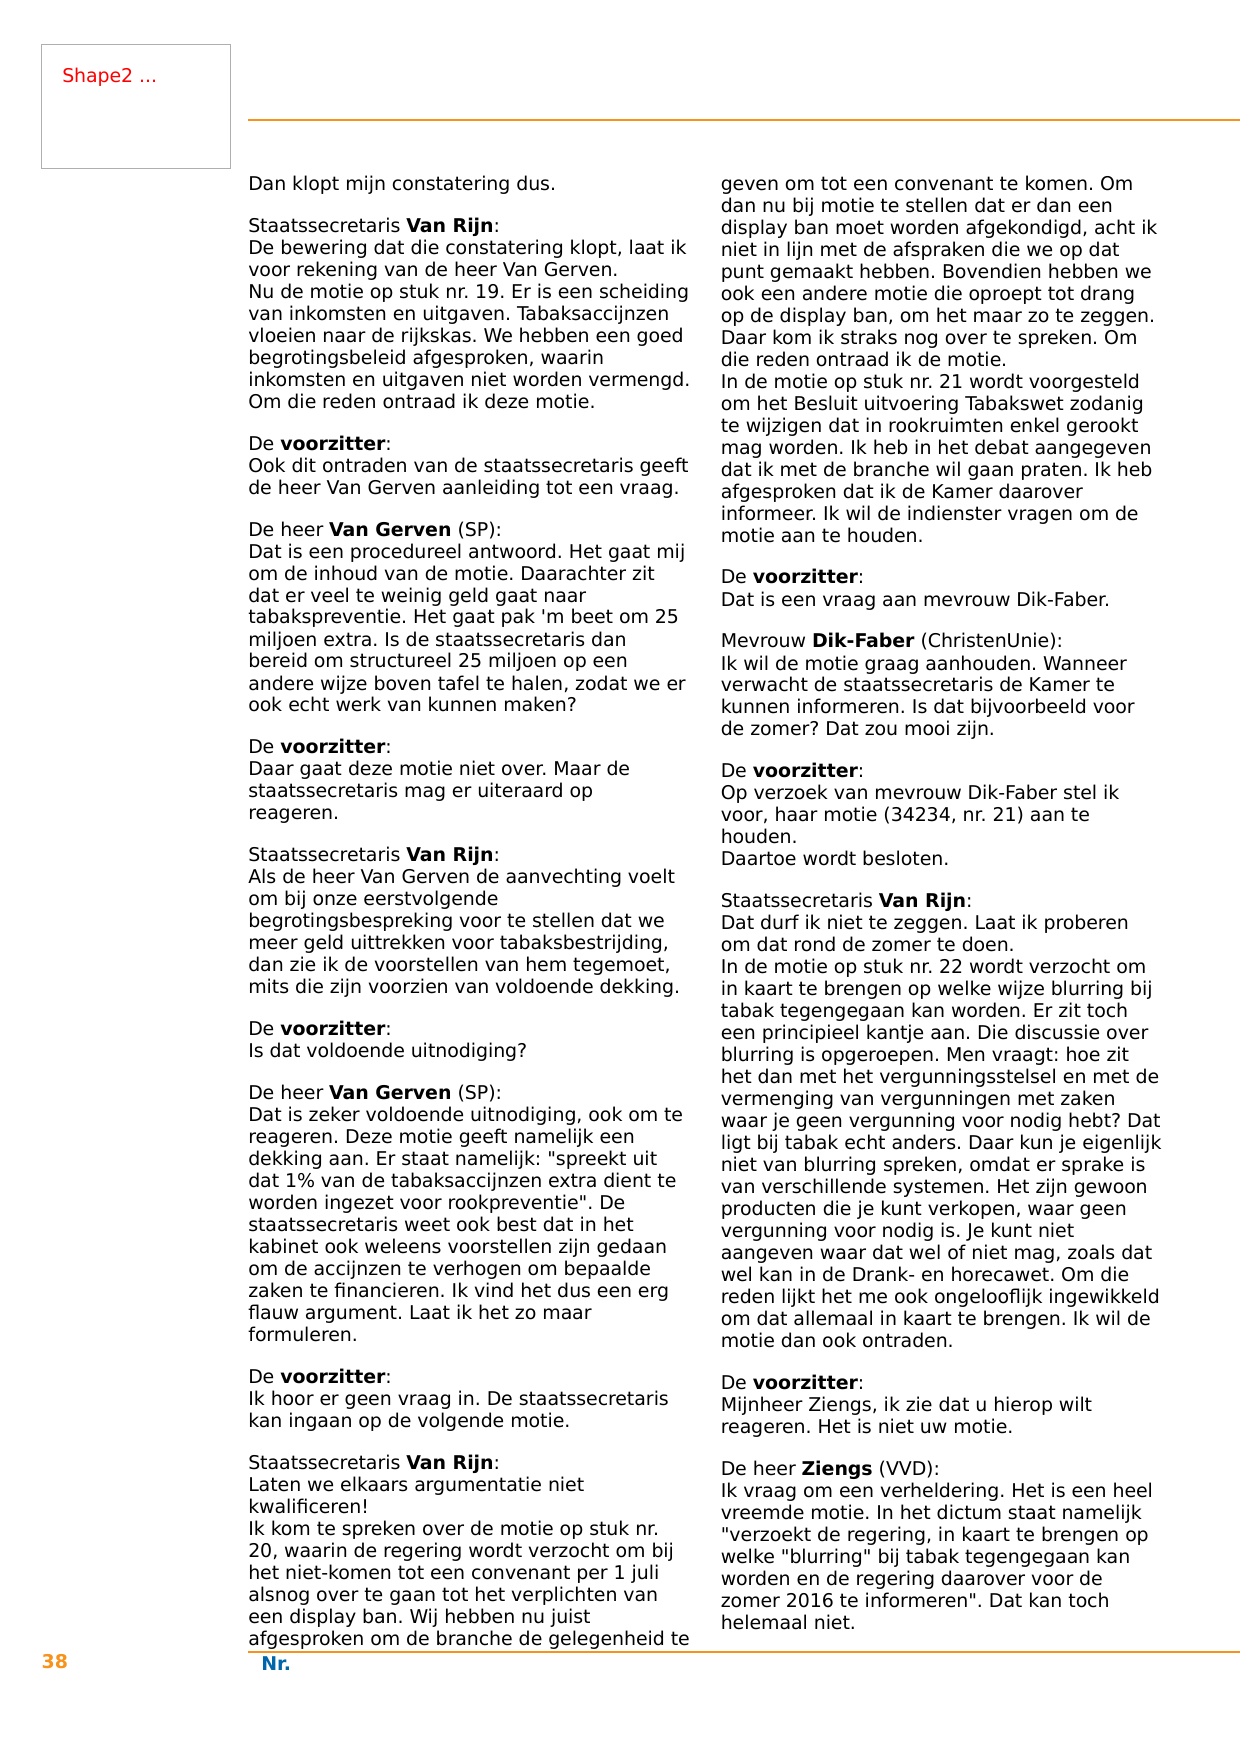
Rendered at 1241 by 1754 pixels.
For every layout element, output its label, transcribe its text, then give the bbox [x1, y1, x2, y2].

text De heer Ziengs (VVD): [721, 1458, 1163, 1480]
text Op verzoek van mevrouw Dik-Faber stel ik voor, haar motie (34234, nr. 21) aan te houden. [721, 782, 1163, 848]
text Ik wil de motie graag aanhouden. Wanneer verwacht de staatssecretaris de Kamer te kunnen informeren. Is dat bijvoorbeeld voor de zomer? Dat zou mooi zijn. [721, 652, 1163, 740]
text Laten we elkaars argumentatie niet kwalificeren! [248, 1474, 691, 1518]
text Dat is zeker voldoende uitnodiging, ook om te reageren. Deze motie geeft namelijk een dekking aan. Er staat namelijk: "spreekt uit dat 1% van de tabaksaccijnzen extra dient te worden ingezet voor rookpreventie". De staatssecretaris weet ook best dat in het kabinet ook weleens voorstellen zijn gedaan om de accijnzen te verhogen om bepaalde zaken te financieren. Ik vind het dus een erg flauw argument. Laat ik het zo maar formuleren. [248, 1104, 691, 1346]
text De voorzitter: [248, 1366, 691, 1388]
text Ik vraag om een verheldering. Het is een heel vreemde motie. In het dictum staat namelijk "verzoekt de regering, in kaart te brengen op welke "blurring" bij tabak tegengegaan kan worden en de regering daarover voor de zomer 2016 te informeren". Dat kan toch helemaal niet. [721, 1480, 1163, 1633]
text Daartoe wordt besloten. [721, 848, 1163, 870]
text geven om tot een convenant te komen. Om dan nu bij motie te stellen dat er dan een display ban moet worden afgekondigd, acht ik niet in lijn met de afspraken die we op dat punt gemaakt hebben. Bovendien hebben we ook een andere motie die oproept tot drang op de display ban, om het maar zo te zeggen. Daar kom ik straks nog over te spreken. Om die reden ontraad ik de motie. [721, 173, 1163, 371]
text De voorzitter: [248, 736, 691, 758]
text Dat durf ik niet te zeggen. Laat ik proberen om dat rond de zomer te doen. [721, 912, 1163, 956]
text Staatssecretaris Van Rijn: [721, 890, 1163, 912]
text De voorzitter: [721, 760, 1163, 782]
text Dat is een procedureel antwoord. Het gaat mij om de inhoud van de motie. Daarachter zit dat er veel te weinig geld gaat naar tabakspreventie. Het gaat pak 'm beet om 25 miljoen extra. Is de staatssecretaris dan bereid om structureel 25 miljoen op een andere wijze boven tafel te halen, zodat we er ook echt werk van kunnen maken? [248, 541, 691, 716]
text Is dat voldoende uitnodiging? [248, 1040, 691, 1062]
text Mevrouw Dik-Faber (ChristenUnie): [721, 630, 1163, 652]
text De heer Van Gerven (SP): [248, 518, 691, 541]
text De voorzitter: [721, 566, 1163, 588]
text Ik kom te spreken over de motie op stuk nr. 20, waarin de regering wordt verzocht om bij het niet-komen tot een convenant per 1 juli alsnog over te gaan tot het verplichten van een display ban. Wij hebben nu juist afgesproken om de branche de gelegenheid te [248, 1518, 691, 1649]
text De voorzitter: [248, 1018, 691, 1040]
text Staatssecretaris Van Rijn: [248, 844, 691, 866]
text Dan klopt mijn constatering dus. [248, 173, 691, 195]
text Ik hoor er geen vraag in. De staatssecretaris kan ingaan op de volgende motie. [248, 1388, 691, 1432]
text Staatssecretaris Van Rijn: [248, 1452, 691, 1474]
text Als de heer Van Gerven de aanvechting voelt om bij onze eerstvolgende begrotingsbespreking voor te stellen dat we meer geld uittrekken voor tabaksbestrijding, dan zie ik de voorstellen van hem tegemoet, mits die zijn voorzien van voldoende dekking. [248, 866, 691, 998]
text Mijnheer Ziengs, ik zie dat u hierop wilt reageren. Het is niet uw motie. [721, 1394, 1163, 1438]
text In de motie op stuk nr. 21 wordt voorgesteld om het Besluit uitvoering Tabakswet zodanig te wijzigen dat in rookruimten enkel gerookt mag worden. Ik heb in het debat aangegeven dat ik met de branche wil gaan praten. Ik heb afgesproken dat ik de Kamer daarover informeer. Ik wil de indienster vragen om de motie aan te houden. [721, 371, 1163, 546]
text Nu de motie op stuk nr. 19. Er is een scheiding van inkomsten en uitgaven. Tabaksaccijnzen vloeien naar de rijkskas. We hebben een goed begrotingsbeleid afgesproken, waarin inkomsten en uitgaven niet worden vermengd. Om die reden ontraad ik deze motie. [248, 281, 691, 413]
text De bewering dat die constatering klopt, laat ik voor rekening van de heer Van Gerven. [248, 237, 691, 281]
text Staatssecretaris Van Rijn: [248, 215, 691, 237]
text In de motie op stuk nr. 22 wordt verzocht om in kaart te brengen op welke wijze blurring bij tabak tegengegaan kan worden. Er zit toch een principieel kantje aan. Die discussie over blurring is opgeroepen. Men vraagt: hoe zit het dan met het vergunningsstelsel en met de vermenging van vergunningen met zaken waar je geen vergunning voor nodig hebt? Dat ligt bij tabak echt anders. Daar kun je eigenlijk niet van blurring spreken, omdat er sprake is van verschillende systemen. Het zijn gewoon producten die je kunt verkopen, waar geen vergunning voor nodig is. Je kunt niet aangeven waar dat wel of niet mag, zoals dat wel kan in de Drank- en horecawet. Om die reden lijkt het me ook ongelooflijk ingewikkeld om dat allemaal in kaart te brengen. Ik wil de motie dan ook ontraden. [721, 956, 1163, 1352]
text De voorzitter: [248, 433, 691, 454]
text Dat is een vraag aan mevrouw Dik-Faber. [721, 588, 1163, 610]
text De heer Van Gerven (SP): [248, 1082, 691, 1104]
text Ook dit ontraden van de staatssecretaris geeft de heer Van Gerven aanleiding tot een vraag. [248, 454, 691, 498]
text Daar gaat deze motie niet over. Maar de staatssecretaris mag er uiteraard op reageren. [248, 758, 691, 824]
text De voorzitter: [721, 1372, 1163, 1394]
